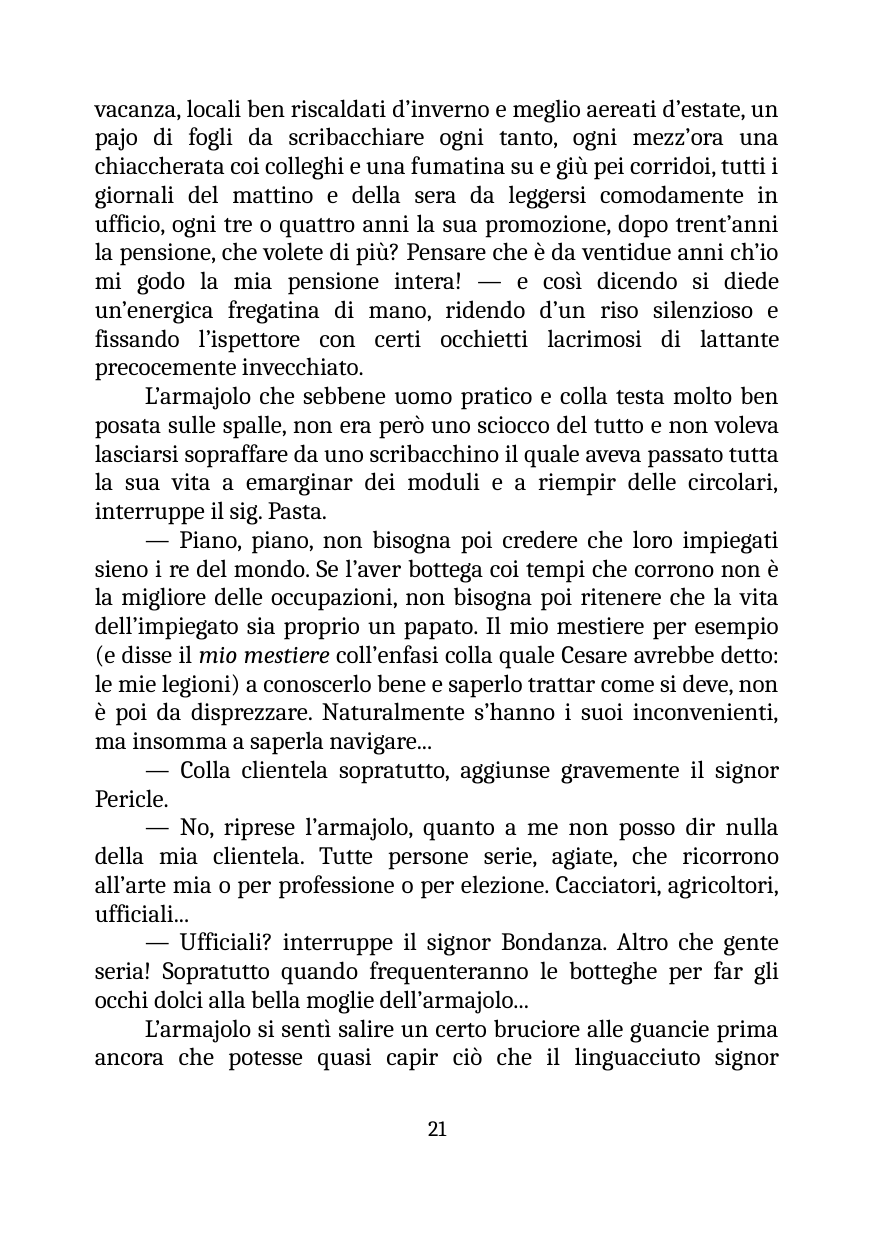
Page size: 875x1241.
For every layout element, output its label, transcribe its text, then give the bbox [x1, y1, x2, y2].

text — No, riprese l’armajolo, quanto a me non posso dir nulla della mia clientela. Tutte persone serie, agiate, che ricorrono all’arte mia o per professione o per elezione. Cacciatori, agricoltori, ufficiali... [94, 813, 779, 928]
text — Piano, piano, non bisogna poi credere che loro impiegati sieno i re del mondo. Se l’aver bottega coi tempi che corrono non è la migliore delle occupazioni, non bisogna poi ritenere che la vita dell’impiegato sia proprio un papato. Il mio mestiere per esempio (e disse il mio mestiere coll’enfasi colla quale Cesare avrebbe detto: le mie legioni) a conoscerlo bene e saperlo trattar come si deve, non è poi da disprezzare. Naturalmente s’hanno i suoi inconvenienti, ma insomma a saperla navigare... [94, 526, 779, 756]
text — Colla clientela sopratutto, aggiunse gravemente il signor Pericle. [94, 756, 779, 813]
text L’armajolo che sebbene uomo pratico e colla testa molto ben posata sulle spalle, non era però uno sciocco del tutto e non voleva lasciarsi sopraffare da uno scribacchino il quale aveva passato tutta la sua vita a emarginar dei moduli e a riempir delle circolari, interruppe il sig. Pasta. [94, 382, 779, 526]
text L’armajolo si sentì salire un certo bruciore alle guancie prima ancora che potesse quasi capir ciò che il linguacciuto signor [94, 1014, 779, 1072]
text vacanza, locali ben riscaldati d’inverno e meglio aereati d’estate, un pajo di fogli da scribacchiare ogni tanto, ogni mezz’ora una chiaccherata coi colleghi e una fumatina su e giù pei corridoi, tutti i giornali del mattino e della sera da leggersi comodamente in ufficio, ogni tre o quattro anni la sua promozione, dopo trent’anni la pensione, che volete di più? Pensare che è da ventidue anni ch’io mi godo la mia pensione intera! — e così dicendo si diede un’energica fregatina di mano, ridendo d’un riso silenzioso e fissando l’ispettore con certi occhietti lacrimosi di lattante precocemente invecchiato. [94, 94, 779, 382]
text — Ufficiali? interruppe il signor Bondanza. Altro che gente seria! Sopratutto quando frequenteranno le botteghe per far gli occhi dolci alla bella moglie dell’armajolo... [94, 928, 779, 1014]
